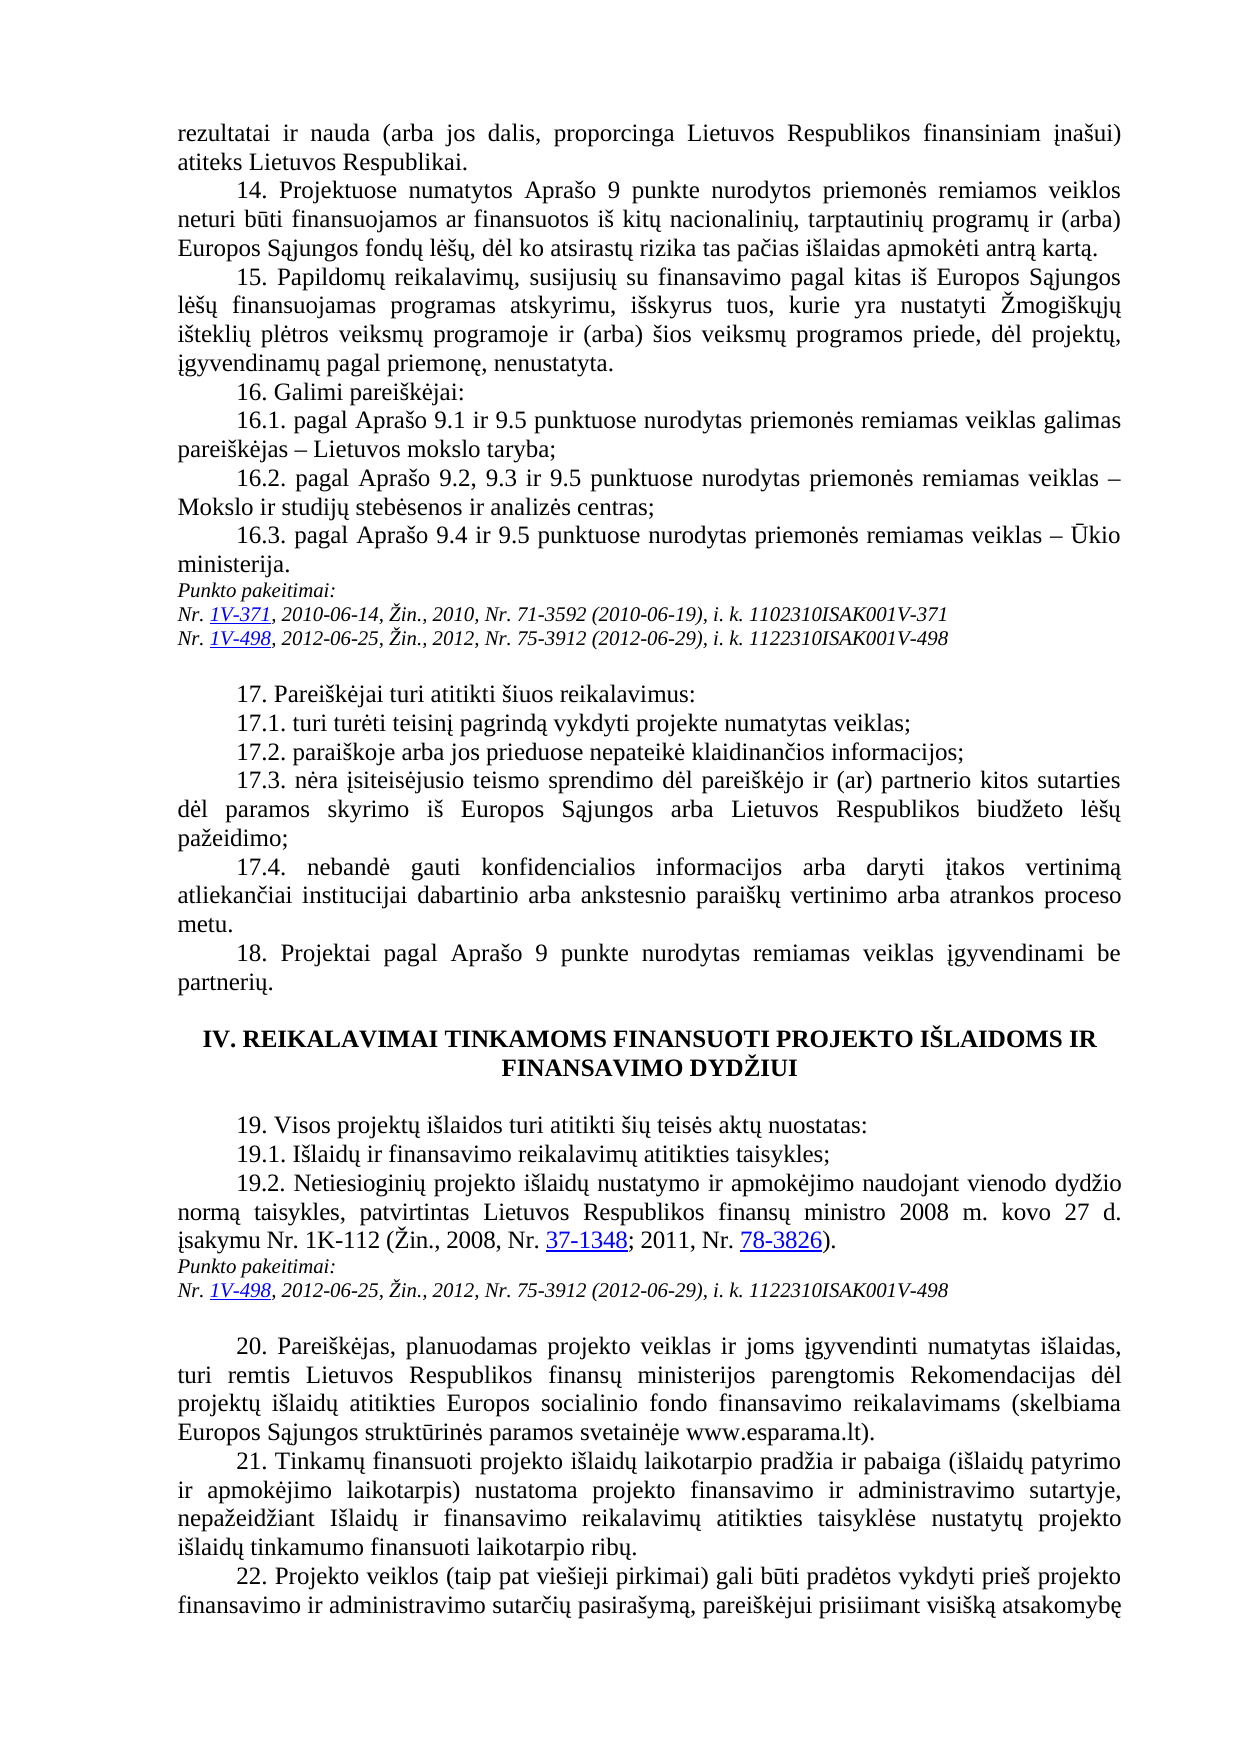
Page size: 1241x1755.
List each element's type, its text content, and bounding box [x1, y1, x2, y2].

text Nr. 1V-498, 2012-06-25, Žin., 2012, Nr. 75-3912 (2012-06-29), i. k. 1122310ISAK001V-498 [177, 626, 1122, 650]
text 17.4. nebandė gauti konfidencialios informacijos arba daryti įtakos vertinimą atliekančiai institucijai dabartinio arba ankstesnio paraiškų vertinimo arba atrankos proceso metu. [177, 852, 1122, 938]
text Punkto pakeitimai: [177, 1254, 1122, 1278]
text 17. Pareiškėjai turi atitikti šiuos reikalavimus: [177, 679, 1122, 708]
text 20. Pareiškėjas, planuodamas projekto veiklas ir joms įgyvendinti numatytas išlaidas, turi remtis Lietuvos Respublikos finansų ministerijos parengtomis Rekomendacijas dėl projektų išlaidų atitikties Europos socialinio fondo finansavimo reikalavimams (skelbiama Europos Sąjungos struktūrinės paramos svetainėje www.esparama.lt). [177, 1331, 1122, 1446]
text 14. Projektuose numatytos Aprašo 9 punkte nurodytos priemonės remiamos veiklos neturi būti finansuojamos ar finansuotos iš kitų nacionalinių, tarptautinių programų ir (arba) Europos Sąjungos fondų lėšų, dėl ko atsirastų rizika tas pačias išlaidas apmokėti antrą kartą. [177, 176, 1122, 262]
text 22. Projekto veiklos (taip pat viešieji pirkimai) gali būti pradėtos vykdyti prieš projekto finansavimo ir administravimo sutarčių pasirašymą, pareiškėjui prisiimant visišką atsakomybę [177, 1561, 1122, 1618]
text 15. Papildomų reikalavimų, susijusių su finansavimo pagal kitas iš Europos Sąjungos lėšų finansuojamas programas atskyrimu, išskyrus tuos, kurie yra nustatyti Žmogiškųjų išteklių plėtros veiksmų programoje ir (arba) šios veiksmų programos priede, dėl projektų, įgyvendinamų pagal priemonę, nenustatyta. [177, 262, 1122, 377]
text 21. Tinkamų finansuoti projekto išlaidų laikotarpio pradžia ir pabaiga (išlaidų patyrimo ir apmokėjimo laikotarpis) nustatoma projekto finansavimo ir administravimo sutartyje, nepažeidžiant Išlaidų ir finansavimo reikalavimų atitikties taisyklėse nustatytų projekto išlaidų tinkamumo finansuoti laikotarpio ribų. [177, 1446, 1122, 1561]
text 17.3. nėra įsiteisėjusio teismo sprendimo dėl pareiškėjo ir (ar) partnerio kitos sutarties dėl paramos skyrimo iš Europos Sąjungos arba Lietuvos Respublikos biudžeto lėšų pažeidimo; [177, 765, 1122, 852]
text IV. REIKALAVIMAI TINKAMOMS FINANSUOTI PROJEKTO IŠLAIDOMS IR FINANSAVIMO DYDŽIUI [177, 1024, 1122, 1082]
text 17.2. paraiškoje arba jos prieduose nepateikė klaidinančios informacijos; [177, 737, 1122, 765]
text 16.1. pagal Aprašo 9.1 ir 9.5 punktuose nurodytas priemonės remiamas veiklas galimas pareiškėjas – Lietuvos mokslo taryba; [177, 406, 1122, 463]
text 19. Visos projektų išlaidos turi atitikti šių teisės aktų nuostatas: [177, 1110, 1122, 1139]
text 18. Projektai pagal Aprašo 9 punkte nurodytas remiamas veiklas įgyvendinami be partnerių. [177, 938, 1122, 995]
text 16. Galimi pareiškėjai: [177, 377, 1122, 406]
text 16.2. pagal Aprašo 9.2, 9.3 ir 9.5 punktuose nurodytas priemonės remiamas veiklas – Mokslo ir studijų stebėsenos ir analizės centras; [177, 463, 1122, 521]
text Nr. 1V-371, 2010-06-14, Žin., 2010, Nr. 71-3592 (2010-06-19), i. k. 1102310ISAK001V-371 [177, 602, 1122, 626]
text 19.1. Išlaidų ir finansavimo reikalavimų atitikties taisykles; [177, 1139, 1122, 1168]
text Punkto pakeitimai: [177, 578, 1122, 602]
text 17.1. turi turėti teisinį pagrindą vykdyti projekte numatytas veiklas; [177, 708, 1122, 737]
text 16.3. pagal Aprašo 9.4 ir 9.5 punktuose nurodytas priemonės remiamas veiklas – Ūkio ministerija. [177, 521, 1122, 578]
text Nr. 1V-498, 2012-06-25, Žin., 2012, Nr. 75-3912 (2012-06-29), i. k. 1122310ISAK001V-498 [177, 1278, 1122, 1302]
text 19.2. Netiesioginių projekto išlaidų nustatymo ir apmokėjimo naudojant vienodo dydžio normą taisykles, patvirtintas Lietuvos Respublikos finansų ministro 2008 m. kovo 27 d. įsakymu Nr. 1K-112 (Žin., 2008, Nr. 37-1348; 2011, Nr. 78-3826). [177, 1168, 1122, 1254]
text rezultatai ir nauda (arba jos dalis, proporcinga Lietuvos Respublikos finansiniam įnašui) atiteks Lietuvos Respublikai. [177, 118, 1122, 176]
